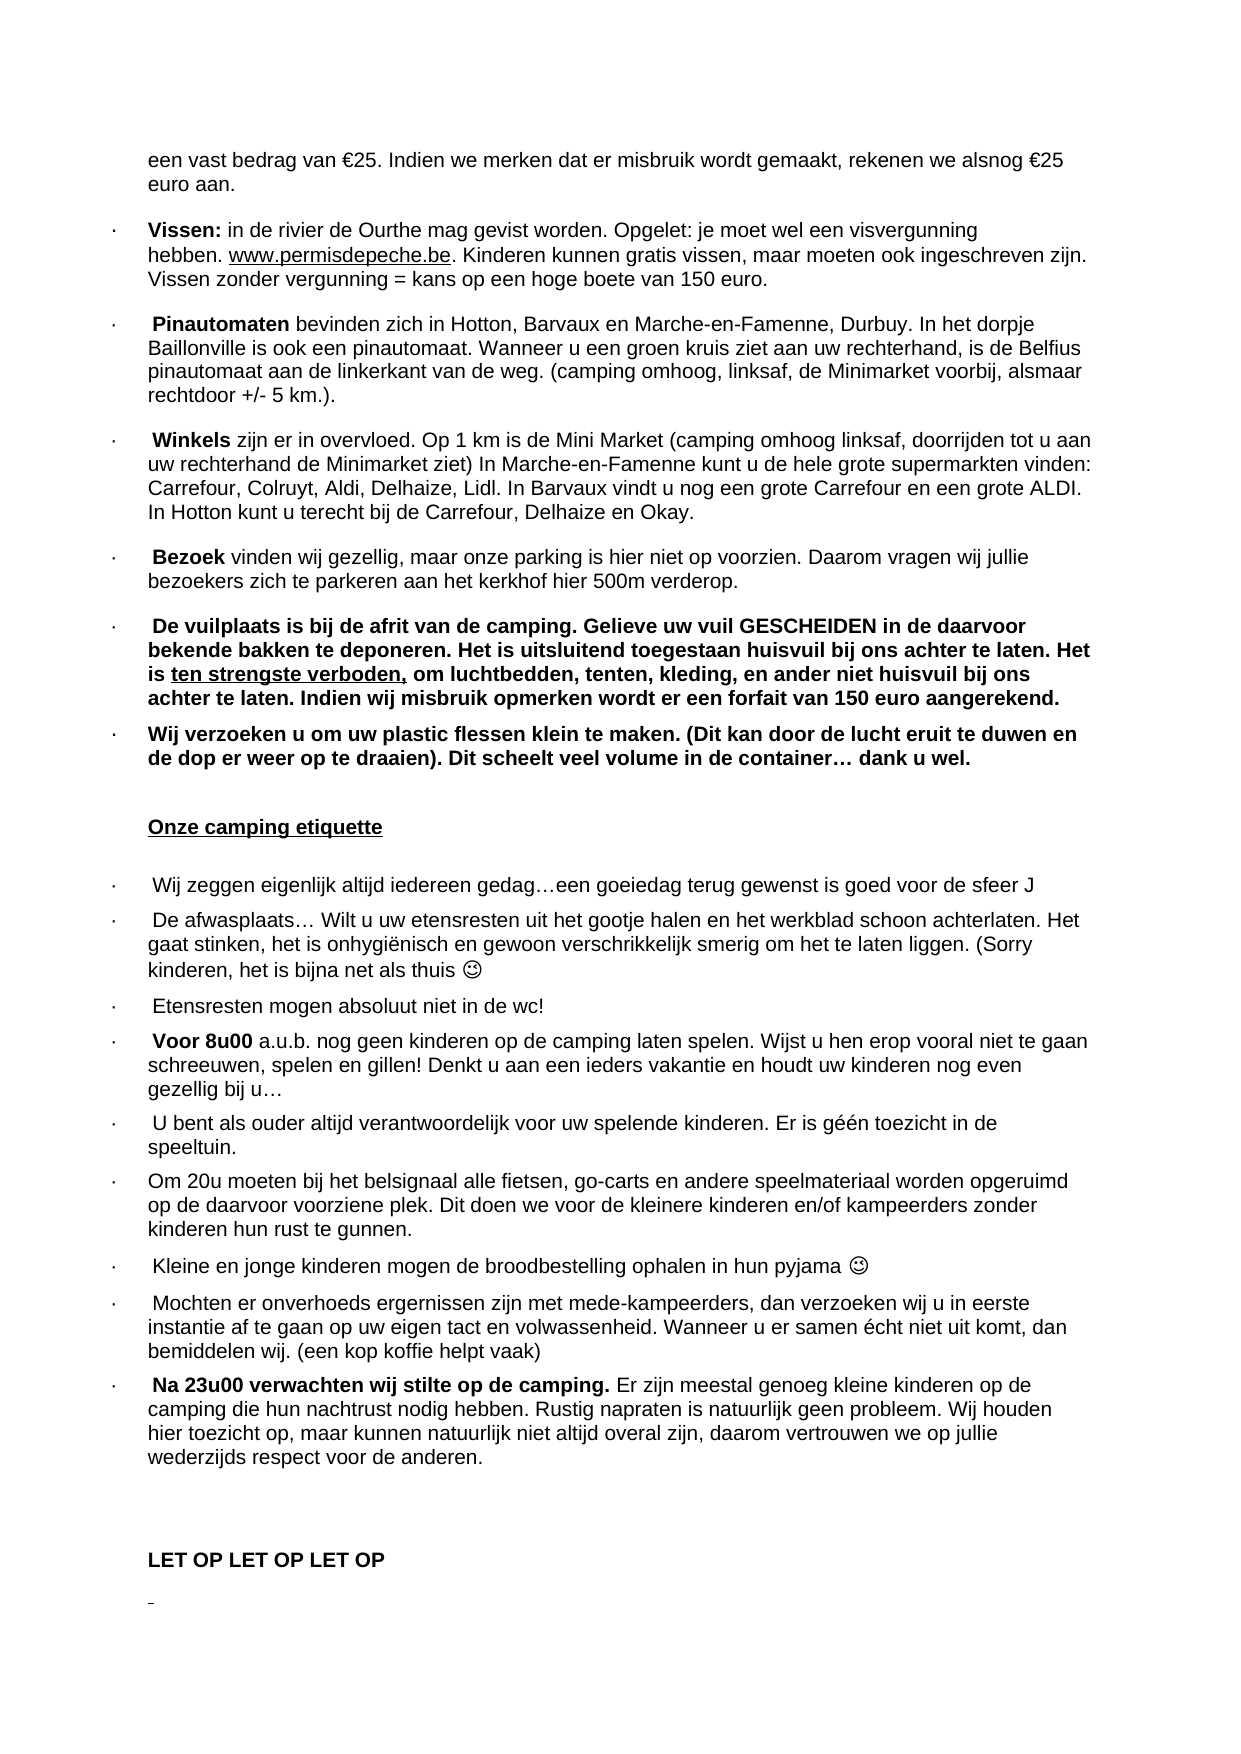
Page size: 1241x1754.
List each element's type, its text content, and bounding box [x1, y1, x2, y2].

text LET OP LET OP LET OP [148, 1548, 1093, 1572]
text · Na 23u00 verwachten wij stilte op de camping. Er zijn meestal genoeg kleine kinderen op de camping die hun nachtrust nodig hebben. Rustig napraten is natuurlijk geen probleem. Wij houden hier toezicht op, maar kunnen natuurlijk niet altijd overal zijn, daarom vertrouwen we op jullie wederzijds respect voor de anderen. [110, 1373, 1093, 1469]
list Om 20u moeten bij het belsignaal alle fietsen, go-carts en andere speelmateriaal worden opgeruimd op de daarvoor voorziene plek. Dit doen we voor de kleinere kinderen en/of kampeerders zonder kinderen hun rust te gunnen. [110, 1169, 1093, 1241]
text · Bezoek vinden wij gezellig, maar onze parking is hier niet op voorzien. Daarom vragen wij jullie bezoekers zich te parkeren aan het kerkhof hier 500m verderop. [110, 545, 1093, 593]
text · U bent als ouder altijd verantwoordelijk voor uw spelende kinderen. Er is géén toezicht in de speeltuin. [110, 1111, 1093, 1159]
text Onze camping etiquette [148, 815, 1093, 839]
text een vast bedrag van €25. Indien we merken dat er misbruik wordt gemaakt, rekenen we alsnog €25 euro aan. [110, 148, 1093, 196]
list Wij verzoeken u om uw plastic flessen klein te maken. (Dit kan door de lucht eruit te duwen en de dop er weer op te draaien). Dit scheelt veel volume in de container… dank u wel. [110, 720, 1093, 770]
text · Etensresten mogen absoluut niet in de wc! [110, 994, 1093, 1018]
text · Kleine en jonge kinderen mogen de broodbestelling ophalen in hun pyjama 😉 [110, 1252, 1093, 1280]
text · De vuilplaats is bij de afrit van de camping. Gelieve uw vuil GESCHEIDEN in de daarvoor bekende bakken te deponeren. Het is uitsluitend toegestaan huisvuil bij ons achter te laten. Het is ten strengste verboden, om luchtbedden, tenten, kleding, en ander niet huisvuil bij ons achter te laten. Indien wij misbruik opmerken wordt er een forfait van 150 euro aangerekend. [110, 613, 1093, 709]
text · Winkels zijn er in overvloed. Op 1 km is de Mini Market (camping omhoog linksaf, doorrijden tot u aan uw rechterhand de Minimarket ziet) In Marche-en-Famenne kunt u de hele grote supermarkten vinden: Carrefour, Colruyt, Aldi, Delhaize, Lidl. In Barvaux vindt u nog een grote Carrefour en een grote ALDI. In Hotton kunt u terecht bij de Carrefour, Delhaize en Okay. [110, 428, 1093, 524]
text · Wij zeggen eigenlijk altijd iedereen gedag…een goeiedag terug gewenst is goed voor de sfeer J [110, 873, 1093, 897]
text · Voor 8u00 a.u.b. nog geen kinderen op de camping laten spelen. Wijst u hen erop vooral niet te gaan schreeuwen, spelen en gillen! Denkt u aan een ieders vakantie en houdt uw kinderen nog even gezellig bij u… [110, 1029, 1093, 1101]
list Vissen: in de rivier de Ourthe mag gevist worden. Opgelet: je moet wel een visvergunning hebben. www.permisdepeche.be. Kinderen kunnen gratis vissen, maar moeten ook ingeschreven zijn. Vissen zonder vergunning = kans op een hoge boete van 150 euro. [110, 216, 1093, 291]
text · Mochten er onverhoeds ergernissen zijn met mede-kampeerders, dan verzoeken wij u in eerste instantie af te gaan op uw eigen tact en volwassenheid. Wanneer u er samen écht niet uit komt, dan bemiddelen wij. (een kop koffie helpt vaak) [110, 1291, 1093, 1362]
text · Pinautomaten bevinden zich in Hotton, Barvaux en Marche-en-Famenne, Durbuy. In het dorpje Baillonville is ook een pinautomaat. Wanneer u een groen kruis ziet aan uw rechterhand, is de Belfius pinautomaat aan de linkerkant van de weg. (camping omhoog, linksaf, de Minimarket voorbij, alsmaar rechtdoor +/- 5 km.). [110, 311, 1093, 407]
text · De afwasplaats… Wilt u uw etensresten uit het gootje halen en het werkblad schoon achterlaten. Het gaat stinken, het is onhygiënisch en gewoon verschrikkelijk smerig om het te laten liggen. (Sorry kinderen, het is bijna net als thuis 😉 [110, 908, 1093, 984]
